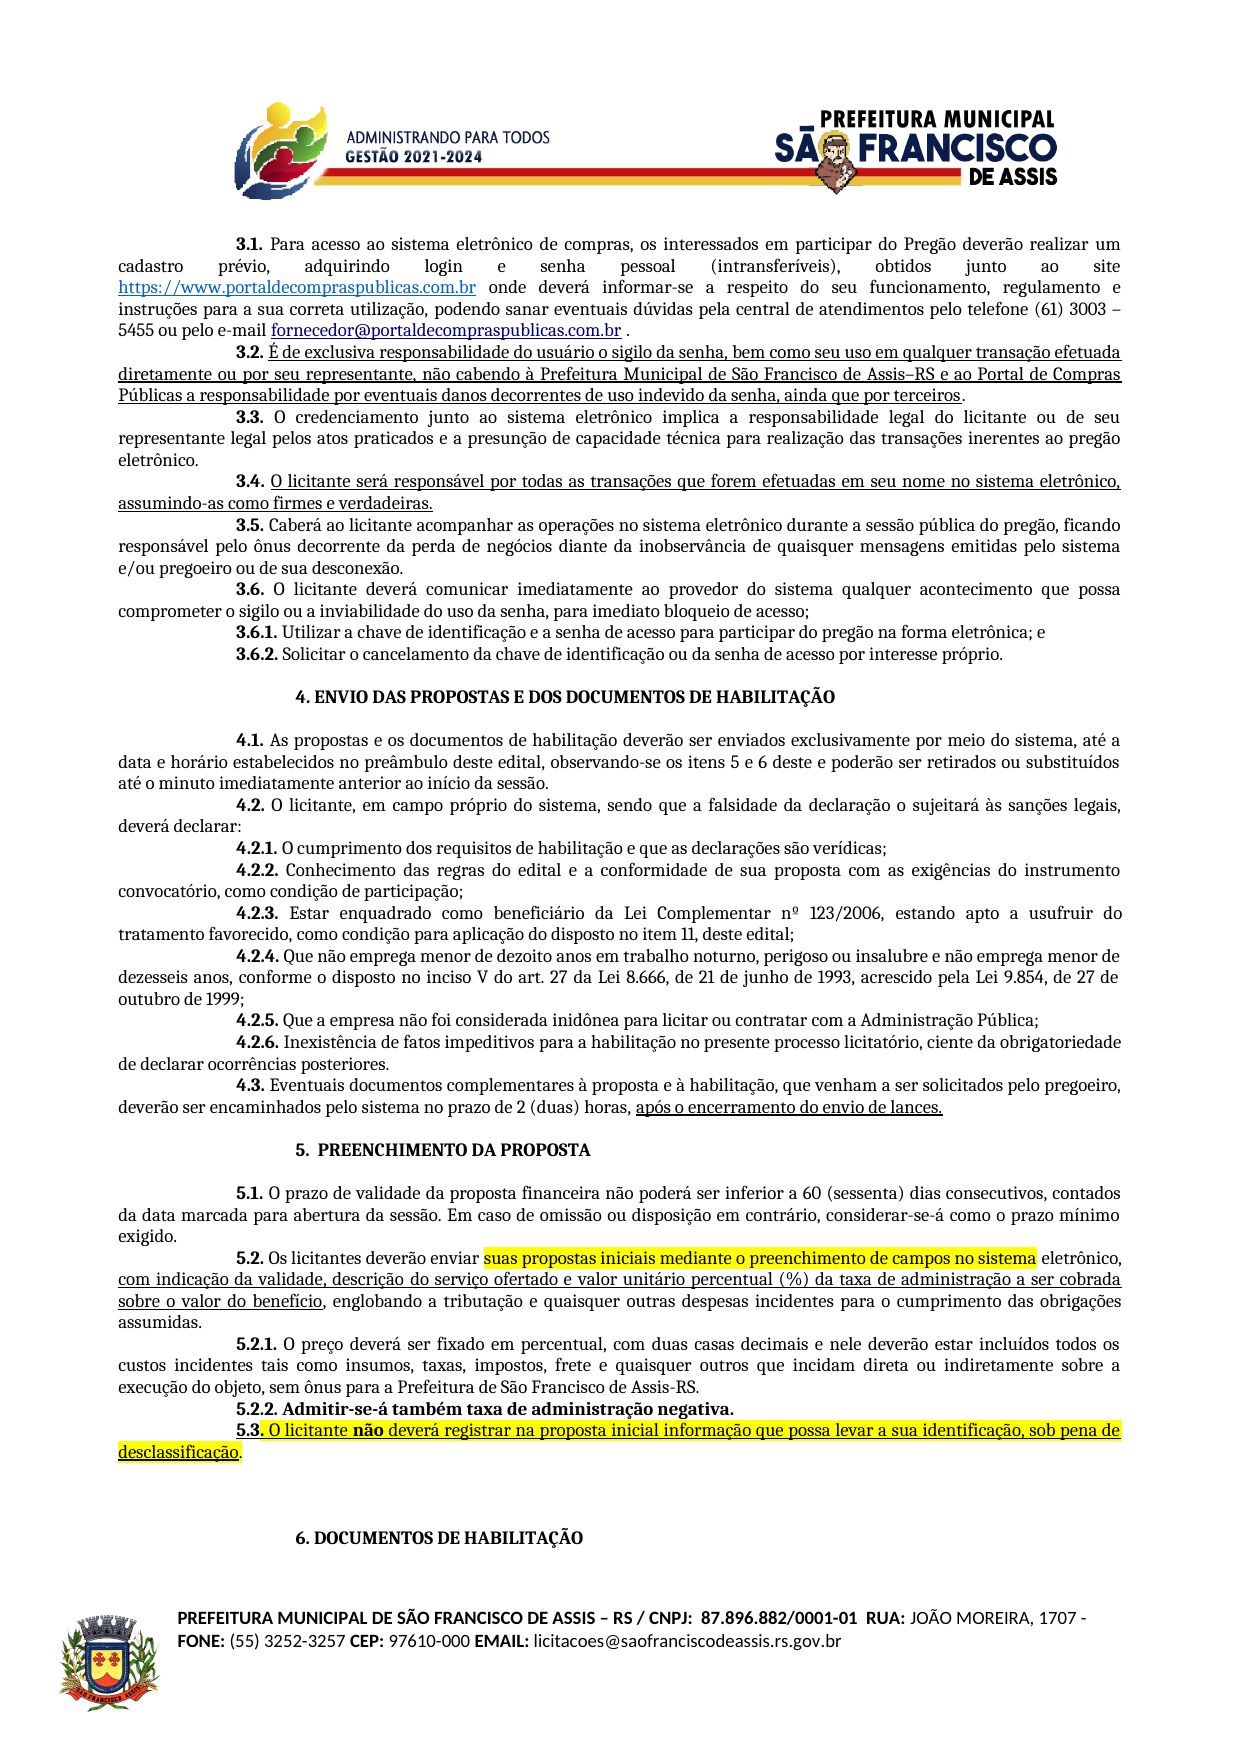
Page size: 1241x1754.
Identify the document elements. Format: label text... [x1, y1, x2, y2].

text 4. ENVIO DAS PROPOSTAS E DOS DOCUMENTOS DE HABILITAÇÃO [118, 687, 1122, 708]
text sobre o valor do benefício, englobando a tributação e quaisquer outras despesas incidentes para o cumprimento das obrigações assumidas. [118, 1288, 1122, 1333]
text 4.2.1. O cumprimento dos requisitos de habilitação e que as declarações são verídicas; [118, 837, 1122, 859]
text 3.5. Caberá ao licitante acompanhar as operações no sistema eletrônico durante a sessão pública do pregão, ficando responsável pelo ônus decorrente da perda de negócios diante da inobservância de quaisquer mensagens emitidas pelo sistema e/ou pregoeiro ou de sua desconexão. [118, 514, 1122, 579]
text 4.3. Eventuais documentos complementares à proposta e à habilitação, que venham a ser solicitados pelo pregoeiro, deverão ser encaminhados pelo sistema no prazo de 2 (duas) horas, após o encerramento do envio de lances. [118, 1075, 1122, 1118]
text 4.2. O licitante, em campo próprio do sistema, sendo que a falsidade da declaração o sujeitará às sanções legais, deverá declarar: [118, 794, 1122, 837]
text 3.3. O credenciamento junto ao sistema eletrônico implica a responsabilidade legal do licitante ou de seu representante legal pelos atos praticados e a presunção de capacidade técnica para realização das transações inerentes ao pregão eletrônico. [118, 406, 1122, 471]
text 3.4. O licitante será responsável por todas as transações que forem efetuadas em seu nome no sistema eletrônico, assumindo-as como firmes e verdadeiras. [118, 471, 1122, 514]
text 4.2.4. Que não emprega menor de dezoito anos em trabalho noturno, perigoso ou insalubre e não emprega menor de dezesseis anos, conforme o disposto no inciso V do art. 27 da Lei 8.666, de 21 de junho de 1993, acrescido pela Lei 9.854, de 27 de outubro de 1999; [118, 945, 1122, 1010]
text 5.2.2. Admitir-se-á também taxa de administração negativa. [118, 1398, 1122, 1420]
text 4.2.6. Inexistência de fatos impeditivos para a habilitação no presente processo licitatório, ciente da obrigatoriedade de declarar ocorrências posteriores. [118, 1032, 1122, 1075]
text 5.2. Os licitantes deverão enviar suas propostas iniciais mediante o preenchimento de campos no sistema eletrônico, com indicação da validade, descrição do serviço ofertado e valor unitário percentual (%) da taxa de administração a ser cobrada [118, 1247, 1122, 1287]
text 5.1. O prazo de validade da proposta financeira não poderá ser inferior a 60 (sessenta) dias consecutivos, contados da data marcada para abertura da sessão. Em caso de omissão ou disposição em contrário, considerar-se-á como o prazo mínimo exigido. [118, 1182, 1122, 1247]
text 4.2.3. Estar enquadrado como beneficiário da Lei Complementar nº 123/2006, estando apto a usufruir do tratamento favorecido, como condição para aplicação do disposto no item 11, deste edital; [118, 902, 1122, 945]
text 5.3. O licitante não deverá registrar na proposta inicial informação que possa levar a sua identificação, sob pena de desclassificação. [118, 1420, 1122, 1463]
text 4.2.5. Que a empresa não foi considerada inidônea para licitar ou contratar com a Administração Pública; [118, 1010, 1122, 1032]
text 4.1. As propostas e os documentos de habilitação deverão ser enviados exclusivamente por meio do sistema, até a data e horário estabelecidos no preâmbulo deste edital, observando-se os itens 5 e 6 deste e poderão ser retirados ou substituídos até o minuto imediatamente anterior ao início da sessão. [118, 730, 1122, 794]
text 6. DOCUMENTOS DE HABILITAÇÃO [118, 1527, 1181, 1549]
text 3.2. É de exclusiva responsabilidade do usuário o sigilo da senha, bem como seu uso em qualquer transação efetuada diretamente ou por seu representante, não cabendo à Prefeitura Municipal de São Francisco de Assis–RS e ao Portal de Compras [118, 342, 1122, 381]
text 5. PREENCHIMENTO DA PROPOSTA [118, 1139, 1181, 1161]
text 3.1. Para acesso ao sistema eletrônico de compras, os interessados em participar do Pregão deverão realizar um cadastro prévio, adquirindo login e senha pessoal (intransferíveis), obtidos junto ao site https://www.portaldecompraspublicas.com.br onde deverá informar-se a respeito do seu funcionamento, regulamento e instruções para a sua correta utilização, podendo sanar eventuais dúvidas pela central de atendimentos pelo telefone (61) 3003 – 5455 ou pelo e-mail fornecedor@portaldecompraspublicas.com.br . [118, 234, 1122, 342]
text 3.6.2. Solicitar o cancelamento da chave de identificação ou da senha de acesso por interesse próprio. [118, 643, 1122, 665]
text 4.2.2. Conhecimento das regras do edital e a conformidade de sua proposta com as exigências do instrumento convocatório, como condição de participação; [118, 859, 1122, 902]
text 5.2.1. O preço deverá ser fixado em percentual, com duas casas decimais e nele deverão estar incluídos todos os custos incidentes tais como insumos, taxas, impostos, frete e quaisquer outros que incidam direta ou indiretamente sobre a execução do objeto, sem ônus para a Prefeitura de São Francisco de Assis-RS. [118, 1333, 1122, 1398]
text Públicas a responsabilidade por eventuais danos decorrentes de uso indevido da senha, ainda que por terceiros. [118, 383, 1122, 406]
text 3.6. O licitante deverá comunicar imediatamente ao provedor do sistema qualquer acontecimento que possa comprometer o sigilo ou a inviabilidade do uso da senha, para imediato bloqueio de acesso; [118, 579, 1122, 622]
text 3.6.1. Utilizar a chave de identificação e a senha de acesso para participar do pregão na forma eletrônica; e [118, 622, 1122, 643]
